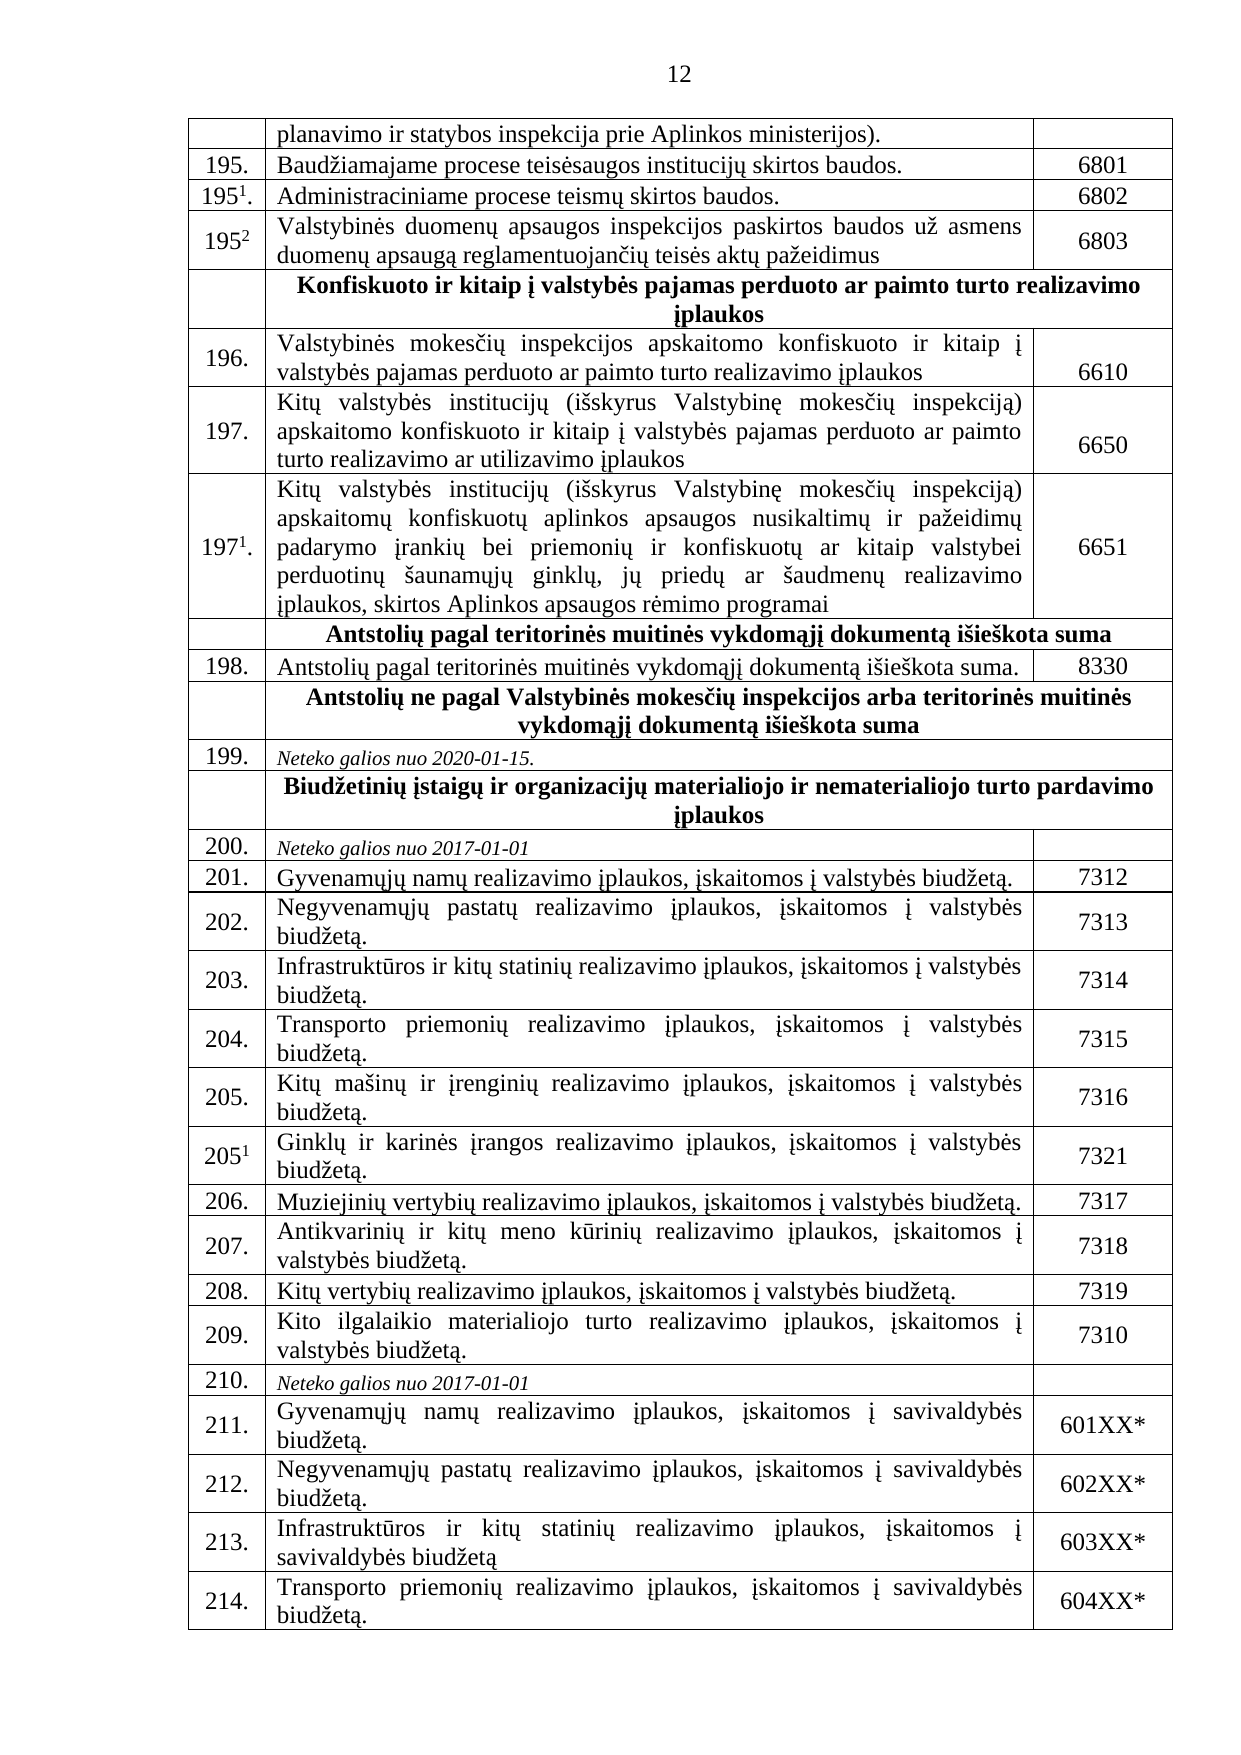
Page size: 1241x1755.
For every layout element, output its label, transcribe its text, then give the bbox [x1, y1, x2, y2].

table_cell Valstybinės duomenų apsaugos inspekcijos paskirtos baudos už asmens duomenų apsaugą reglamentuojančių teisės aktų pažeidimus [266, 211, 1033, 269]
table_cell 6650 [1034, 387, 1172, 473]
table_cell 202. [189, 893, 265, 950]
table_cell Antstolių pagal teritorinės muitinės vykdomąjį dokumentą išieškota suma [266, 619, 1172, 649]
table_cell 205. [189, 1068, 265, 1126]
table_cell [1034, 830, 1172, 860]
table_cell Administraciniame procese teismų skirtos baudos. [266, 180, 1033, 210]
table_cell 206. [189, 1185, 265, 1215]
table_cell Kito ilgalaikio materialiojo turto realizavimo įplaukos, įskaitomos į valstybės biudžetą. [266, 1306, 1033, 1364]
table_cell Infrastruktūros ir kitų statinių realizavimo įplaukos, įskaitomos į savivaldybės biudžetą [266, 1513, 1033, 1571]
table_cell [189, 270, 265, 327]
table_cell 7313 [1034, 893, 1172, 950]
table_cell 7315 [1034, 1010, 1172, 1067]
table_cell [1034, 1365, 1172, 1395]
table_cell 7310 [1034, 1306, 1172, 1364]
table_cell Neteko galios nuo 2020-01-15. [266, 740, 1172, 770]
table_cell 6651 [1034, 474, 1172, 618]
table_cell 6803 [1034, 211, 1172, 269]
table_cell Infrastruktūros ir kitų statinių realizavimo įplaukos, įskaitomos į valstybės biudžetą. [266, 951, 1033, 1008]
table_cell 7317 [1034, 1185, 1172, 1215]
table_cell Kitų valstybės institucijų (išskyrus Valstybinę mokesčių inspekciją) apskaitomo konfiskuoto ir kitaip į valstybės pajamas perduoto ar paimto turto realizavimo ar utilizavimo įplaukos [266, 387, 1033, 473]
table_cell Muziejinių vertybių realizavimo įplaukos, įskaitomos į valstybės biudžetą. [266, 1185, 1033, 1215]
table_cell 197. [189, 387, 265, 473]
table_cell 208. [189, 1275, 265, 1305]
table_cell Transporto priemonių realizavimo įplaukos, įskaitomos į valstybės biudžetą. [266, 1010, 1033, 1067]
table_cell Antikvarinių ir kitų meno kūrinių realizavimo įplaukos, įskaitomos į valstybės biudžetą. [266, 1216, 1033, 1274]
table_cell Antstolių ne pagal Valstybinės mokesčių inspekcijos arba teritorinės muitinės vykdomąjį dokumentą išieškota suma [266, 682, 1172, 739]
table_cell Kitų vertybių realizavimo įplaukos, įskaitomos į valstybės biudžetą. [266, 1275, 1033, 1305]
table_cell 6802 [1034, 180, 1172, 210]
table_cell 201. [189, 861, 265, 891]
table_cell Konfiskuoto ir kitaip į valstybės pajamas perduoto ar paimto turto realizavimo įplaukos [266, 270, 1172, 327]
table_cell 2051 [189, 1127, 265, 1184]
table_cell 603XX* [1034, 1513, 1172, 1571]
table_cell 210. [189, 1365, 265, 1395]
table_cell 211. [189, 1396, 265, 1453]
table_cell 195. [189, 149, 265, 179]
table_cell 602XX* [1034, 1455, 1172, 1512]
table_cell 207. [189, 1216, 265, 1274]
table_cell planavimo ir statybos inspekcija prie Aplinkos ministerijos). [266, 119, 1033, 148]
table_cell 8330 [1034, 650, 1172, 681]
table_cell 213. [189, 1513, 265, 1571]
table_cell Kitų mašinų ir įrenginių realizavimo įplaukos, įskaitomos į valstybės biudžetą. [266, 1068, 1033, 1126]
table_cell 199. [189, 740, 265, 770]
table_cell Gyvenamųjų namų realizavimo įplaukos, įskaitomos į valstybės biudžetą. [266, 861, 1033, 891]
table_cell 601XX* [1034, 1396, 1172, 1453]
table_cell 7321 [1034, 1127, 1172, 1184]
table_cell Gyvenamųjų namų realizavimo įplaukos, įskaitomos į savivaldybės biudžetą. [266, 1396, 1033, 1453]
table_cell 214. [189, 1572, 265, 1629]
table_cell Antstolių pagal teritorinės muitinės vykdomąjį dokumentą išieškota suma. [266, 650, 1033, 681]
table_cell 1952 [189, 211, 265, 269]
table_cell 203. [189, 951, 265, 1008]
table_cell [189, 771, 265, 829]
table_cell 7318 [1034, 1216, 1172, 1274]
table_cell Valstybinės mokesčių inspekcijos apskaitomo konfiskuoto ir kitaip į valstybės pajamas perduoto ar paimto turto realizavimo įplaukos [266, 329, 1033, 386]
table_cell 7314 [1034, 951, 1172, 1008]
table_cell [189, 682, 265, 739]
table_cell 204. [189, 1010, 265, 1067]
table_cell 200. [189, 830, 265, 860]
table_cell 7316 [1034, 1068, 1172, 1126]
table_cell 6610 [1034, 329, 1172, 386]
table_cell 196. [189, 329, 265, 386]
table_cell [1034, 119, 1172, 148]
table_cell Neteko galios nuo 2017-01-01 [266, 1365, 1033, 1395]
table_cell Negyvenamųjų pastatų realizavimo įplaukos, įskaitomos į savivaldybės biudžetą. [266, 1455, 1033, 1512]
table_cell Baudžiamajame procese teisėsaugos institucijų skirtos baudos. [266, 149, 1033, 179]
table_cell 1971. [189, 474, 265, 618]
table_cell Biudžetinių įstaigų ir organizacijų materialiojo ir nematerialiojo turto pardavimo įplaukos [266, 771, 1172, 829]
table_cell [189, 619, 265, 649]
table_cell Kitų valstybės institucijų (išskyrus Valstybinę mokesčių inspekciją) apskaitomų konfiskuotų aplinkos apsaugos nusikaltimų ir pažeidimų padarymo įrankių bei priemonių ir konfiskuotų ar kitaip valstybei perduotinų šaunamųjų ginklų, jų priedų ar šaudmenų realizavimo įplaukos, skirtos Aplinkos apsaugos rėmimo programai [266, 474, 1033, 618]
table_cell 7312 [1034, 861, 1172, 891]
table_cell Neteko galios nuo 2017-01-01 [266, 830, 1033, 860]
table_cell 198. [189, 650, 265, 681]
table_cell 6801 [1034, 149, 1172, 179]
table_cell Ginklų ir karinės įrangos realizavimo įplaukos, įskaitomos į valstybės biudžetą. [266, 1127, 1033, 1184]
table_cell 604XX* [1034, 1572, 1172, 1629]
table_cell 1951. [189, 180, 265, 210]
table_cell [189, 119, 265, 148]
table_cell 209. [189, 1306, 265, 1364]
table_cell Transporto priemonių realizavimo įplaukos, įskaitomos į savivaldybės biudžetą. [266, 1572, 1033, 1629]
table_cell Negyvenamųjų pastatų realizavimo įplaukos, įskaitomos į valstybės biudžetą. [266, 893, 1033, 950]
table_cell 212. [189, 1455, 265, 1512]
table_cell 7319 [1034, 1275, 1172, 1305]
